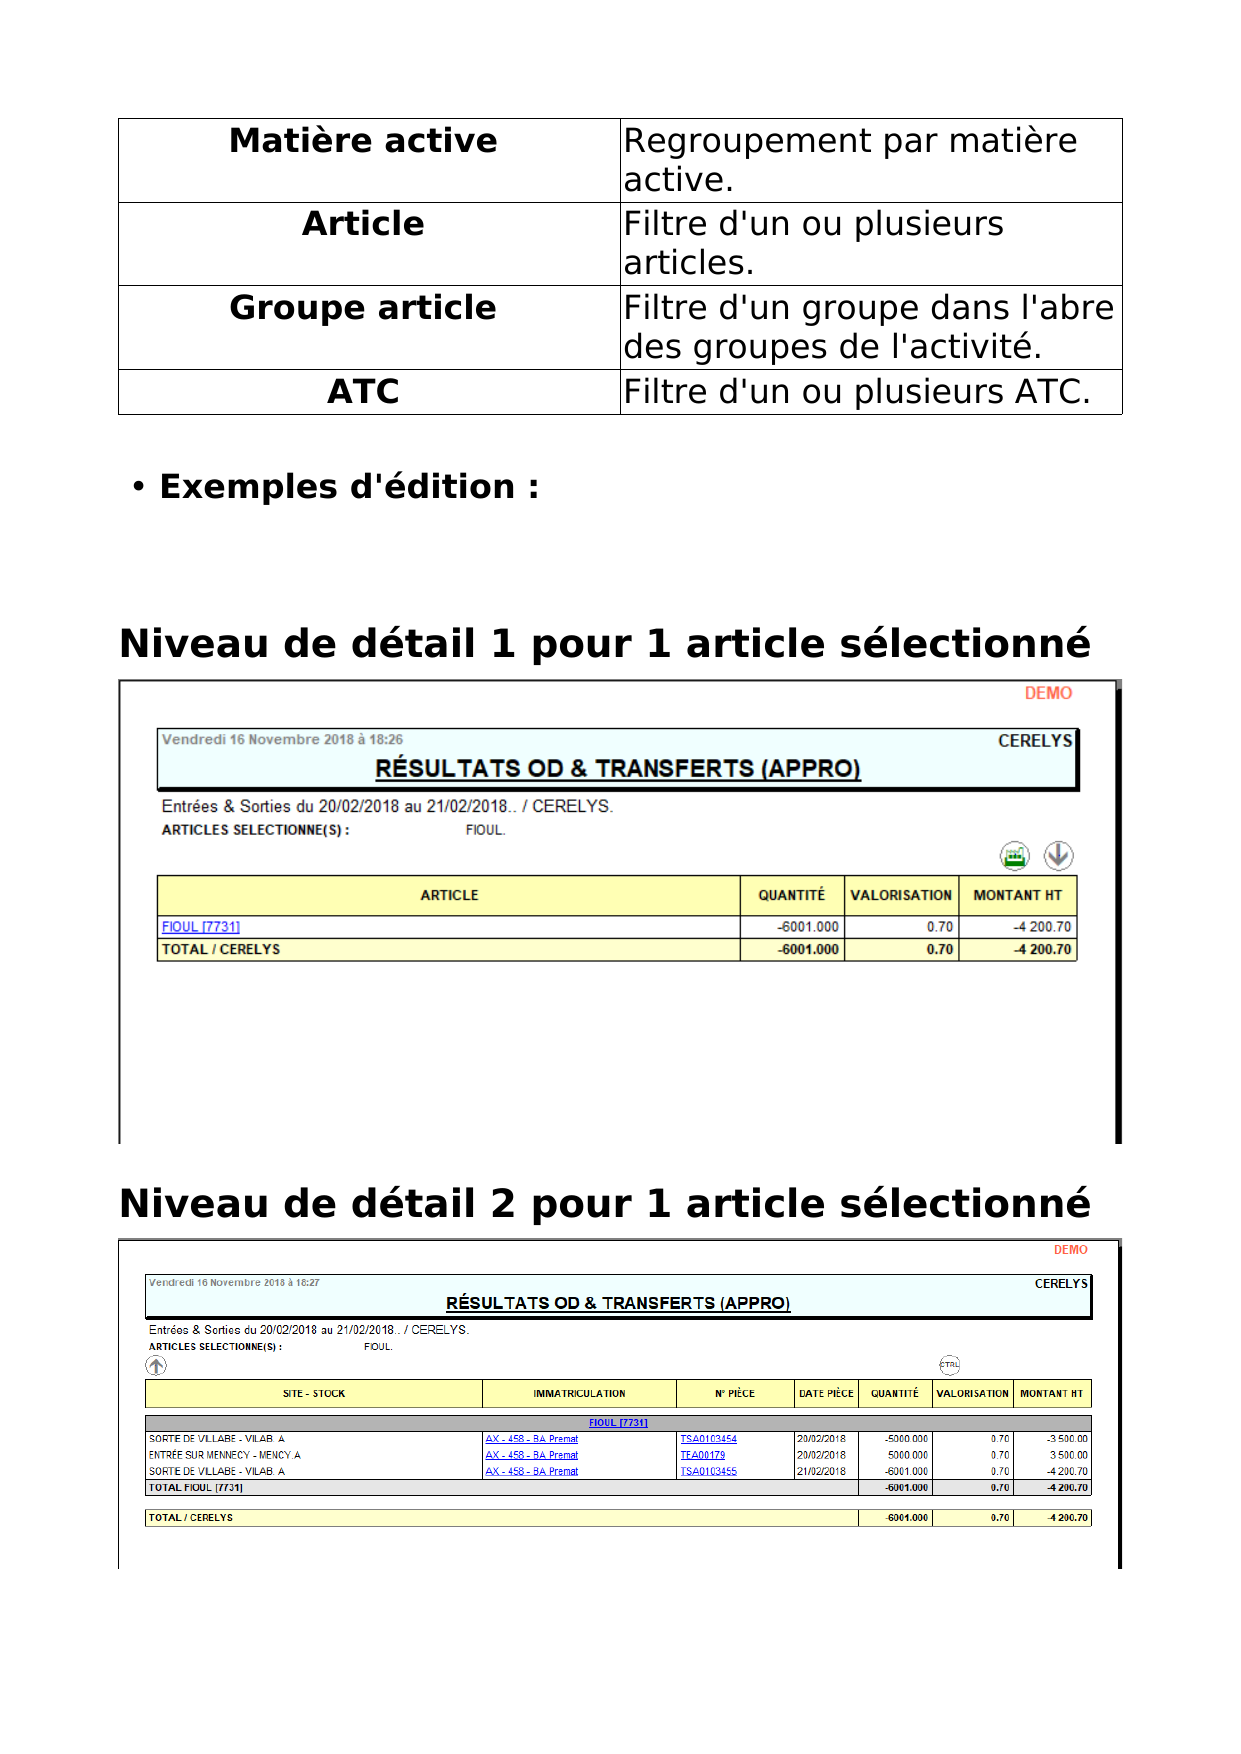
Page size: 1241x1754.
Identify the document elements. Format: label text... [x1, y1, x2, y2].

table_cell Matière active [119, 119, 620, 202]
text • Exemples d'édition : [118, 429, 1122, 584]
picture [118, 1238, 1123, 1569]
table_cell ATC [119, 370, 620, 414]
table_cell Filtre d'un groupe dans l'abre des groupes de l'activité. [621, 286, 1122, 369]
table_cell Regroupement par matière active. [621, 119, 1122, 202]
subtitle Niveau de détail 1 pour 1 article sélectionné [118, 622, 1122, 667]
table_cell Filtre d'un ou plusieurs articles. [621, 203, 1122, 285]
table_cell Article [119, 203, 620, 285]
table_cell Groupe article [119, 286, 620, 369]
table_cell Filtre d'un ou plusieurs ATC. [621, 370, 1122, 414]
subtitle Niveau de détail 2 pour 1 article sélectionné [118, 1181, 1122, 1226]
picture [118, 679, 1123, 1144]
